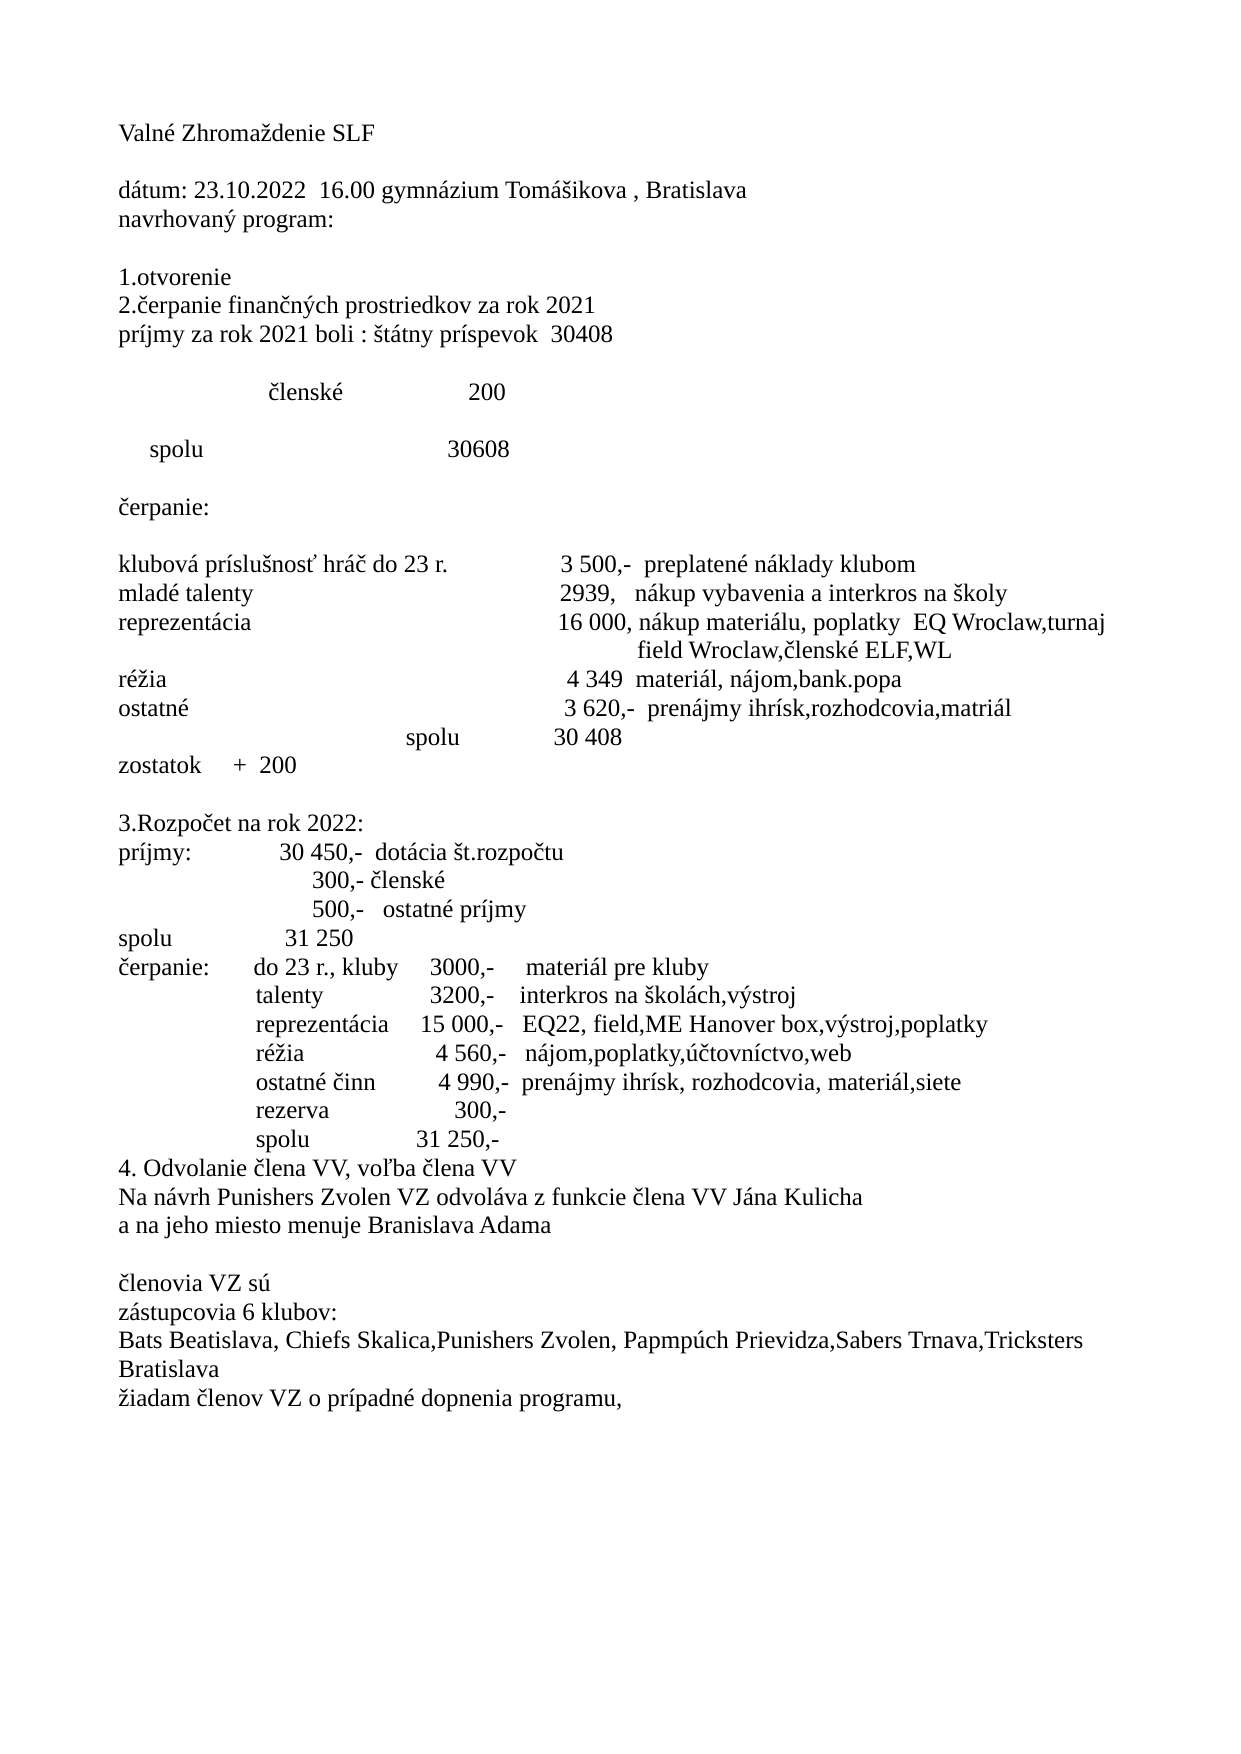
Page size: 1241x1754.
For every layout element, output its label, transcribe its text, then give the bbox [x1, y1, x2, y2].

text field Wroclaw,členské ELF,WL [118, 636, 1122, 664]
text klubová príslušnosť hráč do 23 r. 3 500,- preplatené náklady klubom [118, 549, 1122, 578]
text čerpanie: do 23 r., kluby 3000,- materiál pre kluby [118, 952, 1122, 981]
text 3.Rozpočet na rok 2022: [118, 808, 1122, 837]
text 500,- ostatné príjmy [118, 894, 1122, 923]
text členovia VZ sú [118, 1268, 1122, 1297]
text spolu 30 408 [118, 722, 1122, 751]
text spolu 31 250,- [118, 1124, 1122, 1153]
text reprezentácia 15 000,- EQ22, field,ME Hanover box,výstroj,poplatky [118, 1009, 1122, 1038]
text ostatné činn 4 990,- prenájmy ihrísk, rozhodcovia, materiál,siete [118, 1067, 1122, 1096]
text zostatok + 200 [118, 751, 1122, 779]
text žiadam členov VZ o prípadné dopnenia programu, [118, 1383, 1122, 1412]
text réžia 4 560,- nájom,poplatky,účtovníctvo,web [118, 1038, 1122, 1067]
text Valné Zhromaždenie SLF [118, 118, 1122, 147]
text Na návrh Punishers Zvolen VZ odvoláva z funkcie člena VV Jána Kulicha [118, 1182, 1122, 1211]
text spolu 30608 [118, 434, 1122, 463]
text príjmy za rok 2021 boli : štátny príspevok 30408 [118, 319, 1122, 348]
text príjmy: 30 450,- dotácia št.rozpočtu [118, 837, 1122, 866]
text 300,- členské [118, 866, 1122, 894]
text 1.otvorenie [118, 262, 1122, 291]
text mladé talenty 2939, nákup vybavenia a interkros na školy [118, 578, 1122, 607]
text ostatné 3 620,- prenájmy ihrísk,rozhodcovia,matriál [118, 693, 1122, 722]
text Bats Beatislava, Chiefs Skalica,Punishers Zvolen, Papmpúch Prievidza,Sabers Trnava,Tricksters Bratislava [118, 1326, 1122, 1383]
text reprezentácia 16 000, nákup materiálu, poplatky EQ Wroclaw,turnaj [118, 607, 1122, 636]
text réžia 4 349 materiál, nájom,bank.popa [118, 664, 1122, 693]
text a na jeho miesto menuje Branislava Adama [118, 1211, 1122, 1239]
text 2.čerpanie finančných prostriedkov za rok 2021 [118, 291, 1122, 319]
text čerpanie: [118, 492, 1122, 521]
text zástupcovia 6 klubov: [118, 1297, 1122, 1326]
text 4. Odvolanie člena VV, voľba člena VV [118, 1153, 1122, 1182]
text navrhovaný program: [118, 204, 1122, 233]
text spolu 31 250 [118, 923, 1122, 952]
text talenty 3200,- interkros na školách,výstroj [118, 981, 1122, 1009]
text dátum: 23.10.2022 16.00 gymnázium Tomášikova , Bratislava [118, 176, 1122, 204]
text členské 200 [118, 377, 1122, 406]
text rezerva 300,- [118, 1096, 1122, 1124]
